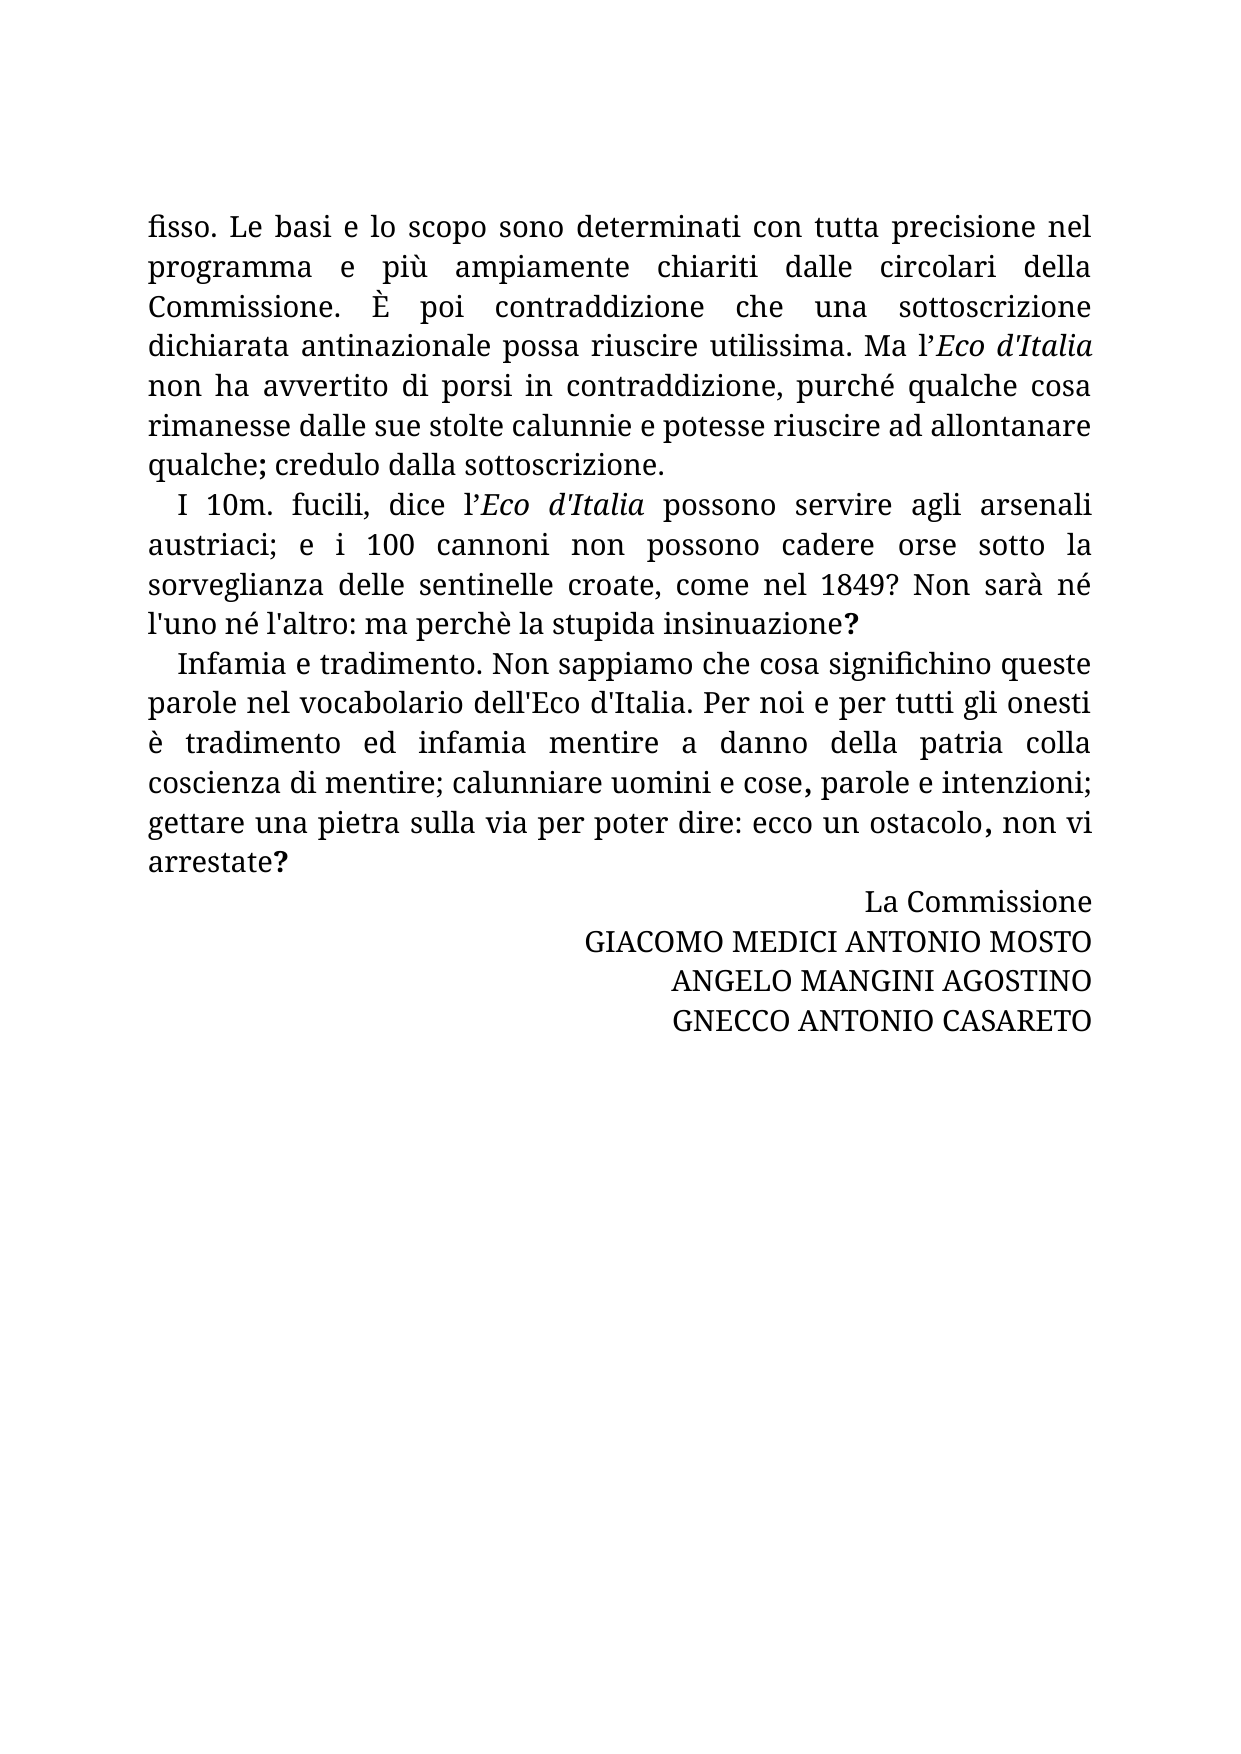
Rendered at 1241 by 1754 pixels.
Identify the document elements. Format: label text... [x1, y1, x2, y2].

text ANGELO MANGINI AGOSTINO [148, 961, 1093, 1000]
text I 10m. fucili, dice l’Eco d'Italia possono servire agli arsenali austriaci; e i 100 cannoni non possono cadere orse sotto la sorveglianza delle sentinelle croate, come nel 1849? Non sarà né l'uno né l'altro: ma perchè la stupida insinuazione? [148, 484, 1093, 643]
text La Commissione [148, 881, 1093, 921]
text fisso. Le basi e lo scopo sono determinati con tutta precisione nel programma e più ampiamente chiariti dalle circolari della Commissione. È poi contraddizione che una sottoscrizione dichiarata antinazionale possa riuscire utilissima. Ma l’Eco d'Italia non ha avvertito di porsi in contraddizione, purché qualche cosa rimanesse dalle sue stolte calunnie e potesse riuscire ad allontanare qualche; credulo dalla sottoscrizione. [148, 207, 1093, 484]
text Infamia e tradimento. Non sappiamo che cosa significhino queste parole nel vocabolario dell'Eco d'Italia. Per noi e per tutti gli onesti è tradimento ed infamia mentire a danno della patria colla coscienza di mentire; calunniare uomini e cose, parole e intenzioni; gettare una pietra sulla via per poter dire: ecco un ostacolo, non vi arrestate? [148, 643, 1093, 881]
text GNECCO ANTONIO CASARETO [148, 1000, 1093, 1040]
text GIACOMO MEDICI ANTONIO MOSTO [148, 921, 1093, 961]
